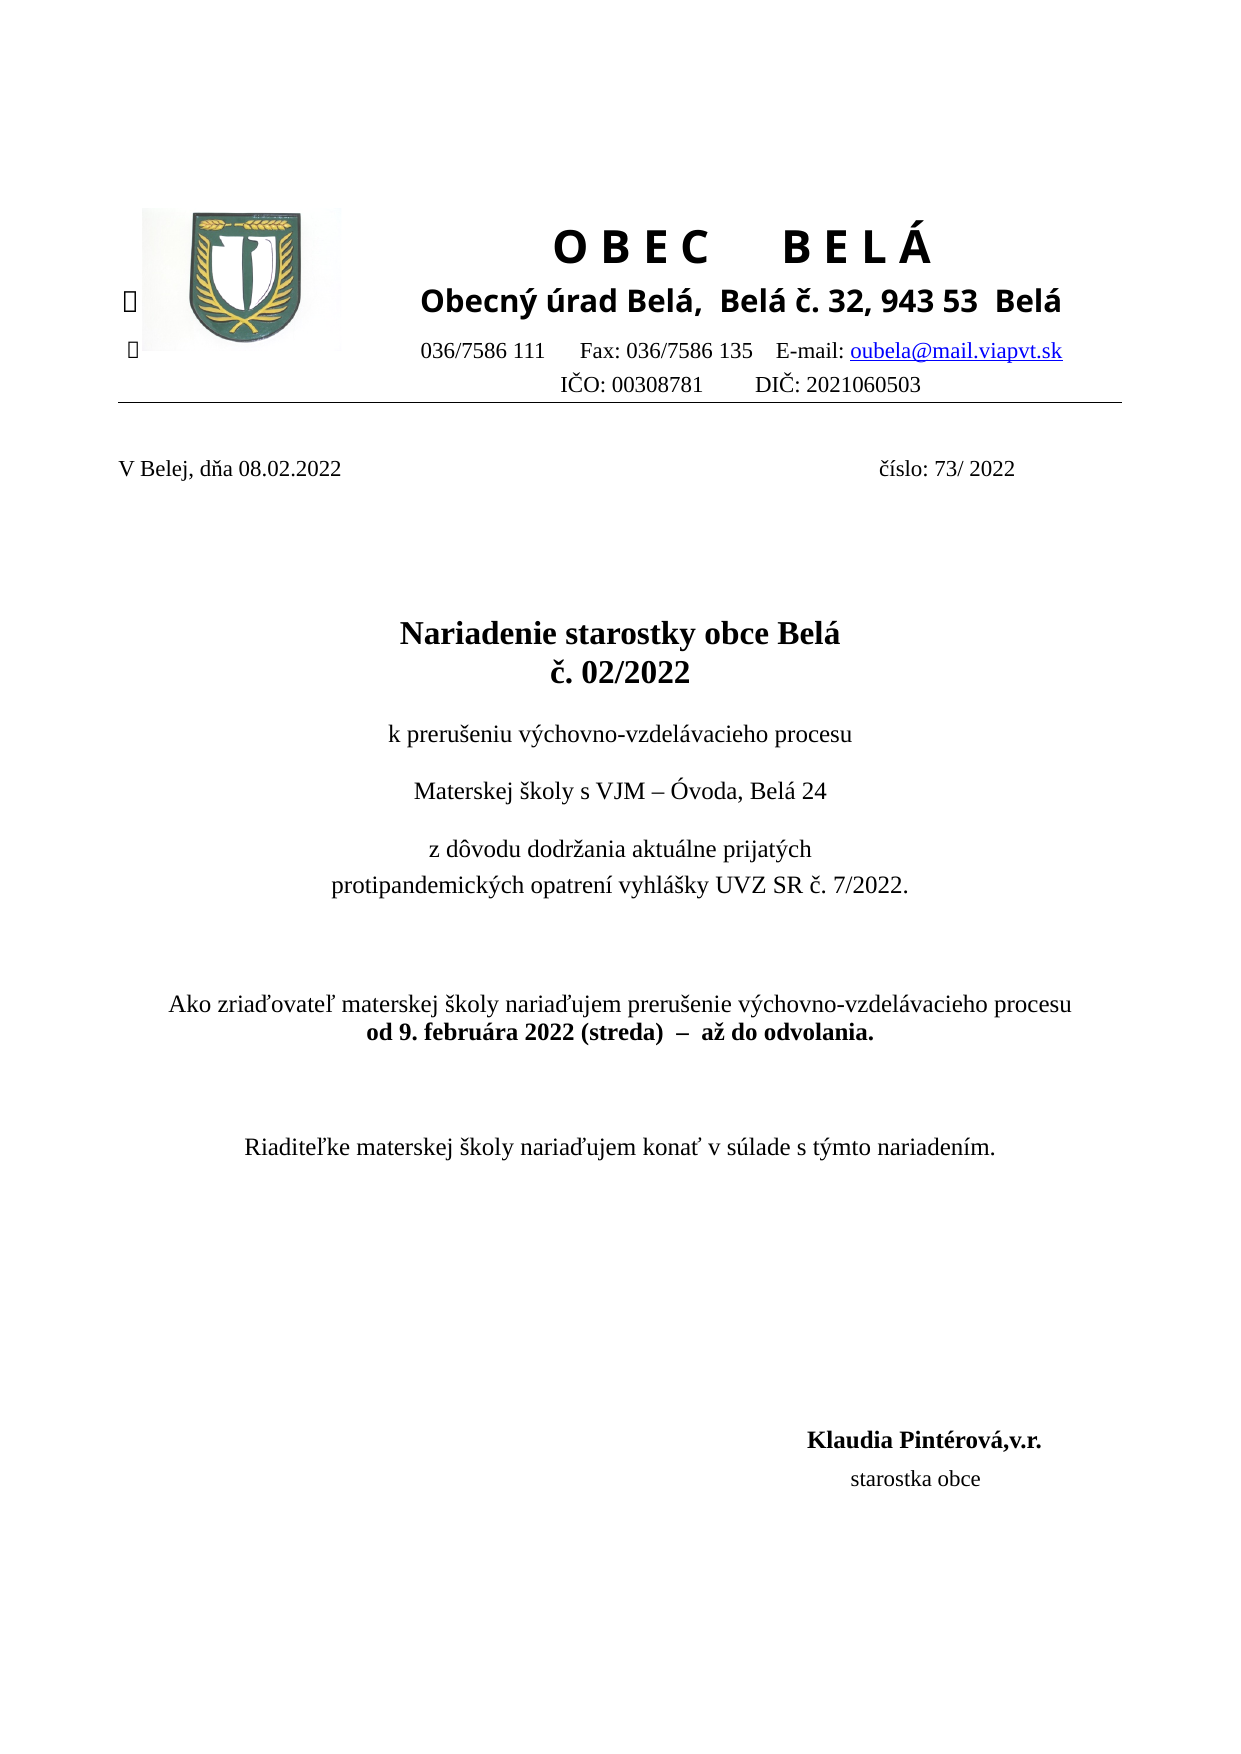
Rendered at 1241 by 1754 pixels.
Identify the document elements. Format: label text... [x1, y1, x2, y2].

text V Belej, dňa 08.02.2022 číslo: 73/ 2022 [118, 455, 1122, 482]
text z dôvodu dodržania aktuálne prijatých [118, 834, 1122, 863]
text k prerušeniu výchovno-vzdelávacieho procesu [118, 719, 1122, 748]
text Riaditeľke materskej školy nariaďujem konať v súlade s týmto nariadením. [118, 1132, 1122, 1161]
text protipandemických opatrení vyhlášky UVZ SR č. 7/2022. [118, 863, 1122, 902]
text  [118, 277, 142, 322]
text č. 02/2022 [118, 652, 1122, 690]
text Obecný úrad Belá, Belá č. 32, 943 53 Belá [342, 277, 1122, 322]
text Ako zriaďovateľ materskej školy nariaďujem prerušenie výchovno-vzdelávacieho procesu [118, 989, 1122, 1017]
text  036/7586 111 Fax: 036/7586 135 E-mail: oubela@mail.viapvt.sk [118, 333, 1122, 365]
text Klaudia Pintérová,v.r. [708, 1425, 1122, 1454]
text IČO: 00308781 DIČ: 2021060503 [118, 369, 1122, 402]
text starostka obce [708, 1465, 1122, 1491]
text Nariadenie starostky obce Belá [118, 613, 1122, 652]
text [118, 214, 142, 277]
text Materskej školy s VJM – Óvoda, Belá 24 [118, 776, 1122, 805]
text od 9. februára 2022 (streda) – až do odvolania. [118, 1017, 1122, 1046]
text O B E C B E L Á [342, 214, 1122, 277]
